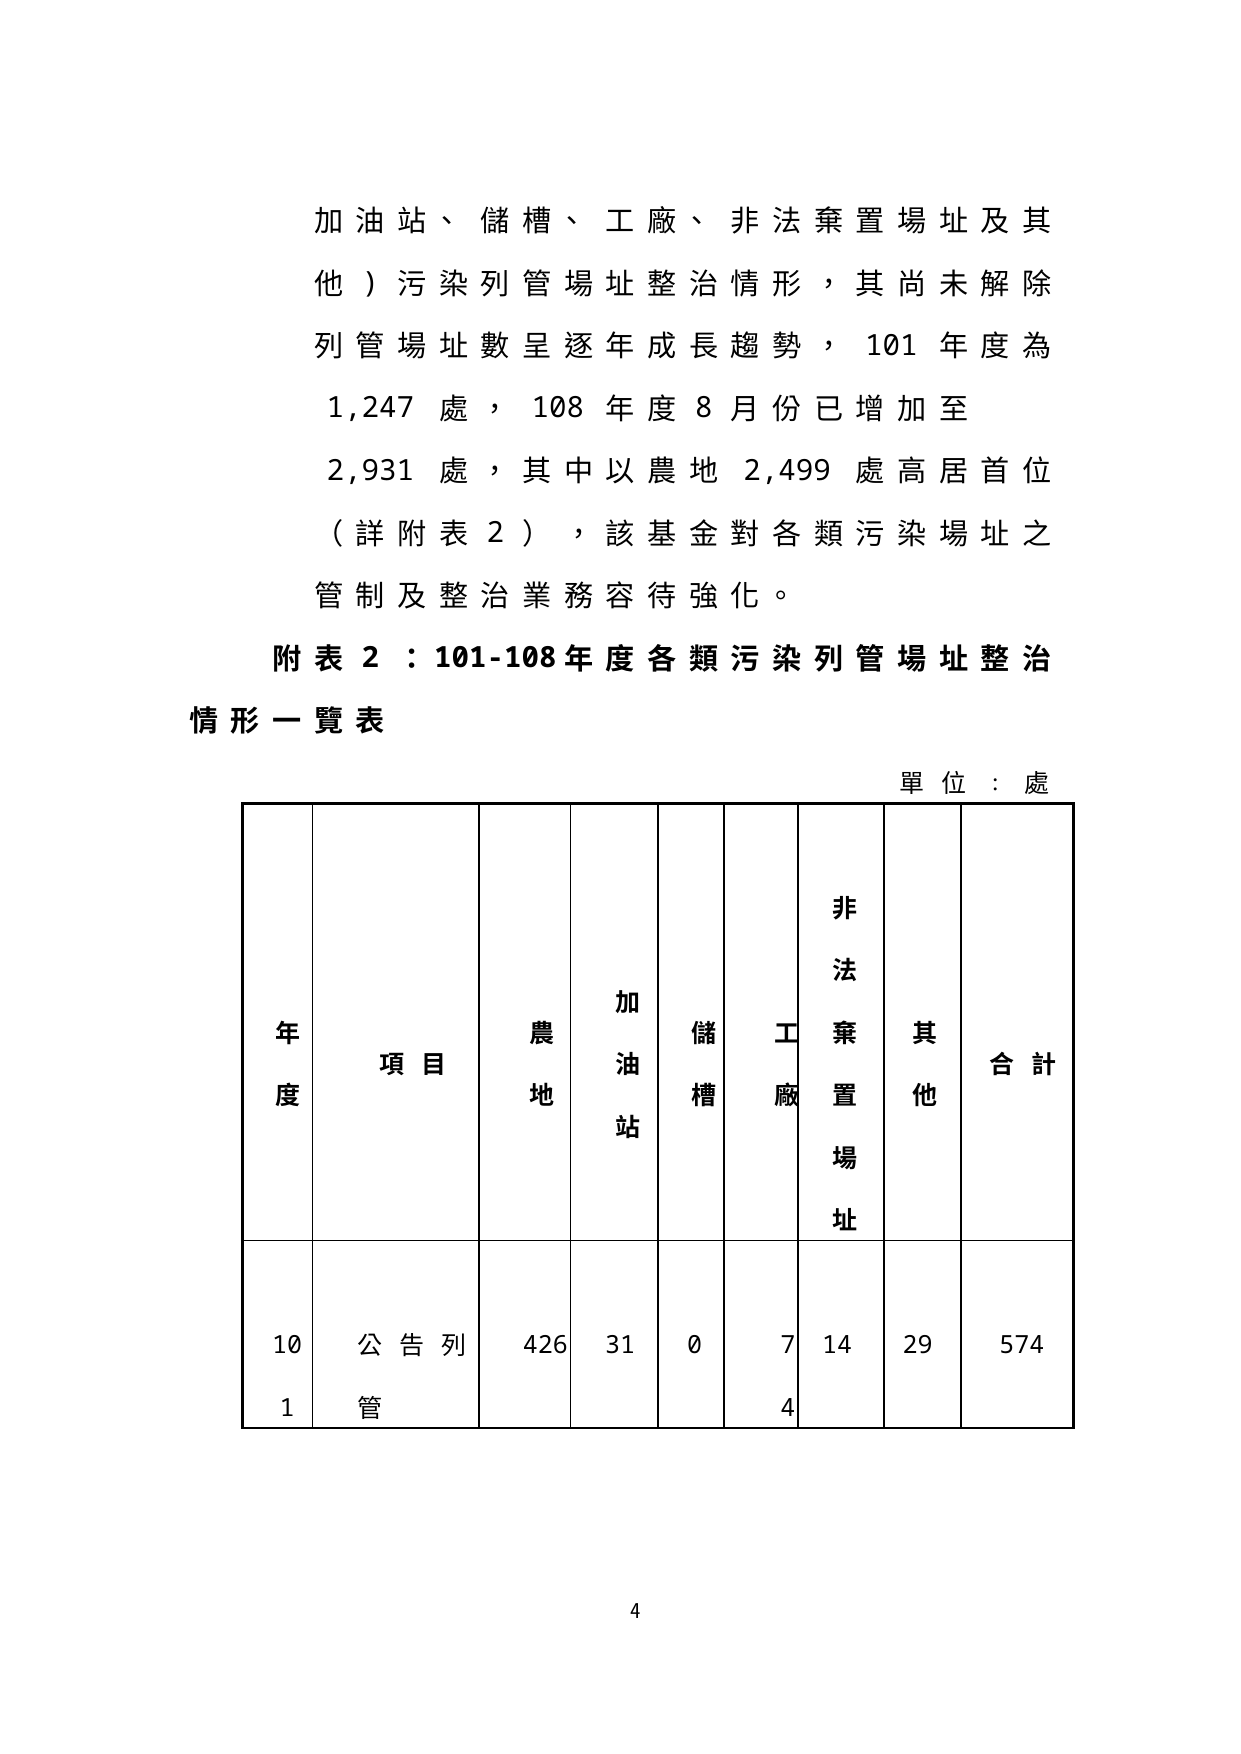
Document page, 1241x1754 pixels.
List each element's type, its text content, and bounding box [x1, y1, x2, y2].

table_header 工廠 [725, 805, 797, 1240]
table_header 項目 [313, 805, 478, 1240]
text 單位:處 [183, 740, 1058, 802]
table_cell 14 [799, 1241, 883, 1427]
table_cell 426 [480, 1241, 570, 1427]
table_header 年度 [244, 805, 312, 1240]
table_cell 574 [962, 1241, 1072, 1427]
table_header 非法棄置場址 [799, 805, 883, 1240]
table_header 農地 [480, 805, 570, 1240]
table_cell 29 [885, 1241, 960, 1427]
table_cell 0 [659, 1241, 723, 1427]
table_cell 31 [571, 1241, 657, 1427]
text 附表2：101-108年度各類污染列管場址整治情形一覽表 [183, 615, 1058, 740]
table_cell 101 [244, 1241, 312, 1427]
table_cell 74 [725, 1241, 797, 1427]
table_cell 公告列管 [313, 1241, 478, 1427]
text 揆近年(101-108年)各類型(包括農地、加油站、儲槽、工廠、非法棄置場址及其他)污染列管場址整治情形，其尚未解除列管場址數呈逐年成長趨勢，101年度為1,247處，108年度8月份已增加至2,931處，其中以農地2,499處高居首位（詳附表2），該基金對各類污染場址之管制及整治業務容待強化。 [271, 177, 1058, 615]
table_header 其他 [885, 805, 960, 1240]
table_header 儲槽 [659, 805, 723, 1240]
table_header 加油站 [571, 805, 657, 1240]
table_header 合計 [962, 805, 1072, 1240]
